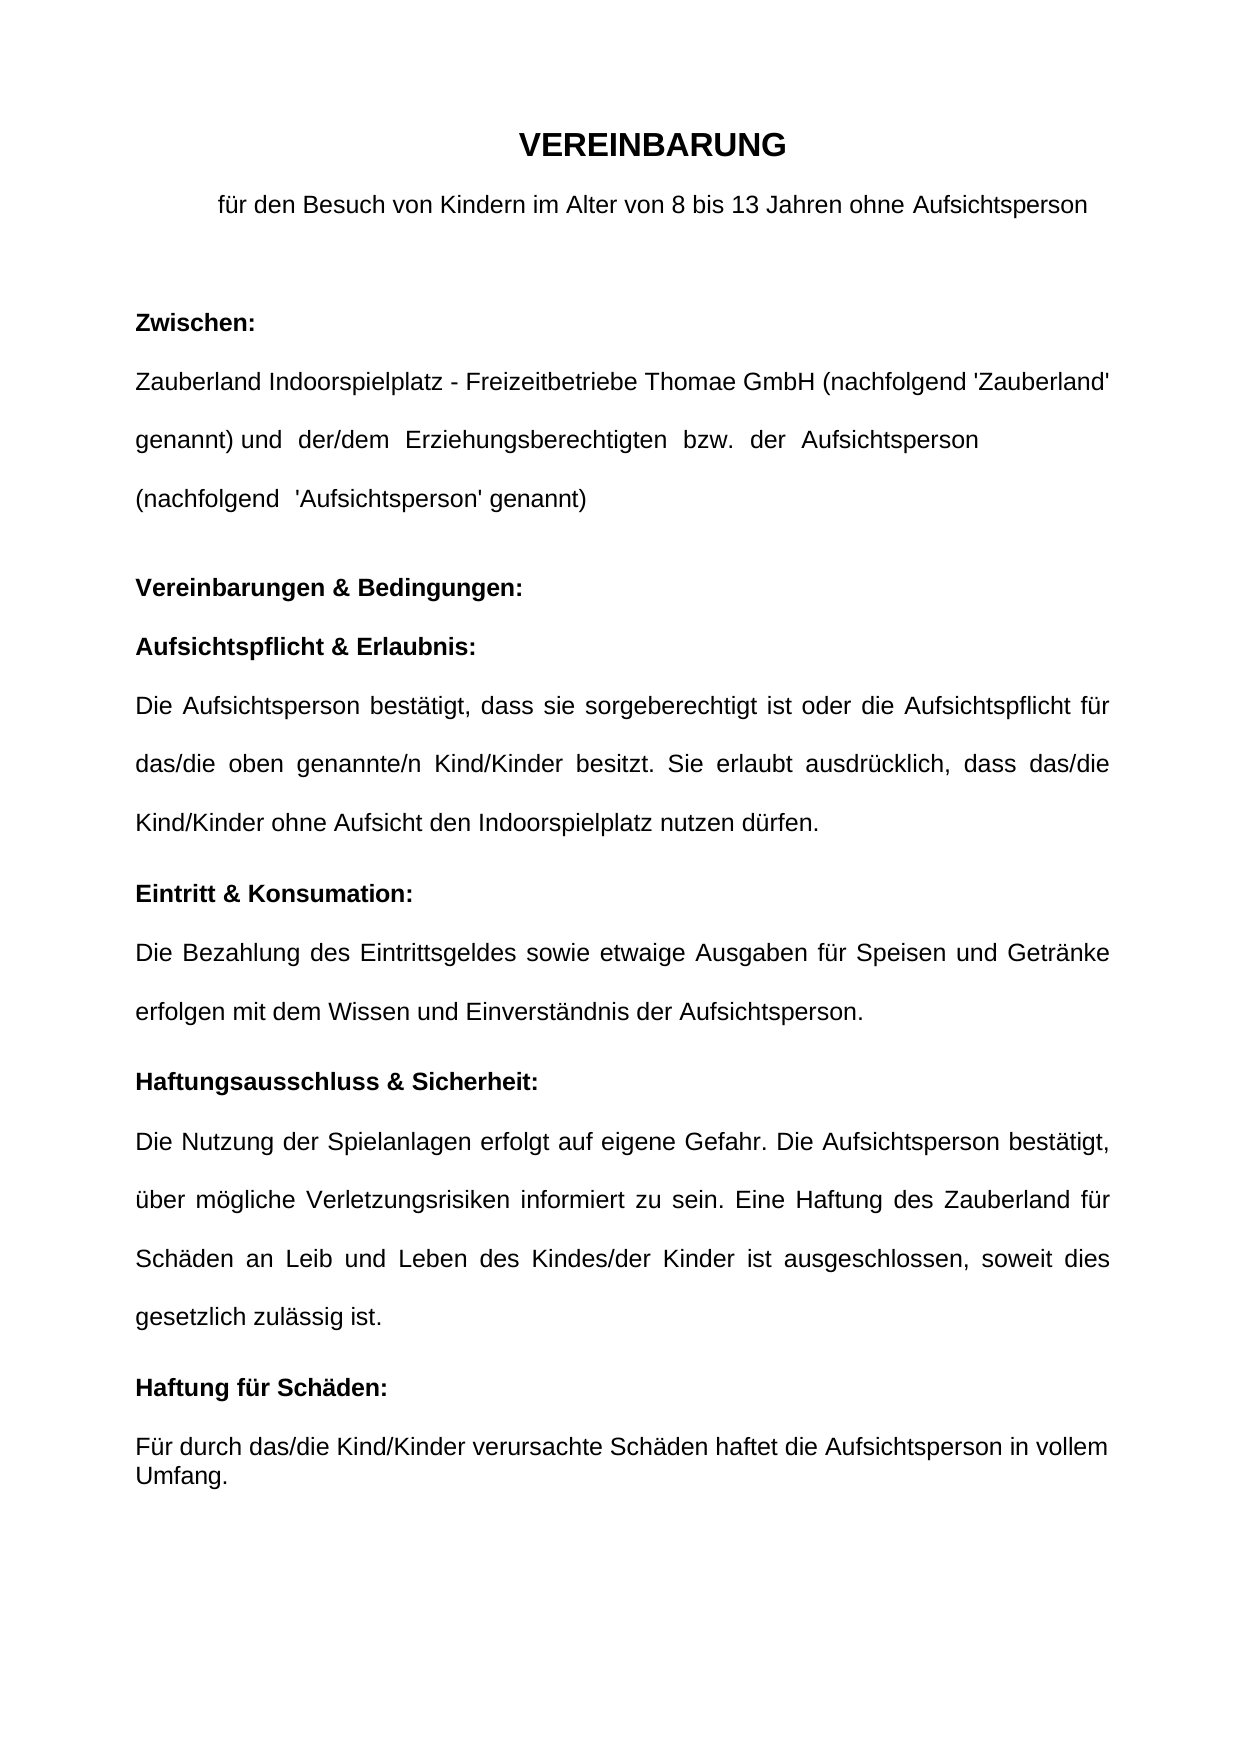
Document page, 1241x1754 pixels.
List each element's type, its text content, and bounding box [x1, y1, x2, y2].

text für den Besuch von Kindern im Alter von 8 bis 13 Jahren ohne Aufsichtsperson [183, 190, 1122, 218]
text Die Bezahlung des Eintrittsgeldes sowie etwaige Ausgaben für Speisen und Getränke erfolgen mit dem Wissen und Einverständnis der Aufsichtsperson. [135, 938, 1112, 1025]
text Aufsichtspflicht & Erlaubnis: [135, 632, 1122, 661]
subtitle Haftung für Schäden: [135, 1373, 1122, 1402]
text Die Aufsichtsperson bestätigt, dass sie sorgeberechtigt ist oder die Aufsichtspflicht für das/die oben genannte/n Kind/Kinder besitzt. Sie erlaubt ausdrücklich, dass das/die Kind/Kinder ohne Aufsicht den Indoorspielplatz nutzen dürfen. [135, 691, 1112, 837]
subtitle Vereinbarungen & Bedingungen: [135, 573, 1122, 601]
text Für durch das/die Kind/Kinder verursachte Schäden haftet die Aufsichtsperson in vollem Umfang. [135, 1432, 1122, 1490]
title VEREINBARUNG [183, 125, 1122, 164]
subtitle Eintritt & Konsumation: [135, 879, 1122, 908]
subtitle Haftungsausschluss & Sicherheit: [135, 1067, 1122, 1096]
text Die Nutzung der Spielanlagen erfolgt auf eigene Gefahr. Die Aufsichtsperson bestätigt, über mögliche Verletzungsrisiken informiert zu sein. Eine Haftung des Zauberland für Schäden an Leib und Leben des Kindes/der Kinder ist ausgeschlossen, soweit dies gesetzlich zulässig ist. [135, 1126, 1112, 1331]
text Zauberland Indoorspielplatz - Freizeitbetriebe Thomae GmbH (nachfolgend 'Zauberland' genannt) und der/dem Erziehungsberechtigten bzw. der Aufsichtsperson (nachfolgend 'Aufsichtsperson' genannt) [135, 367, 1121, 513]
subtitle Zwischen: [135, 308, 1122, 337]
